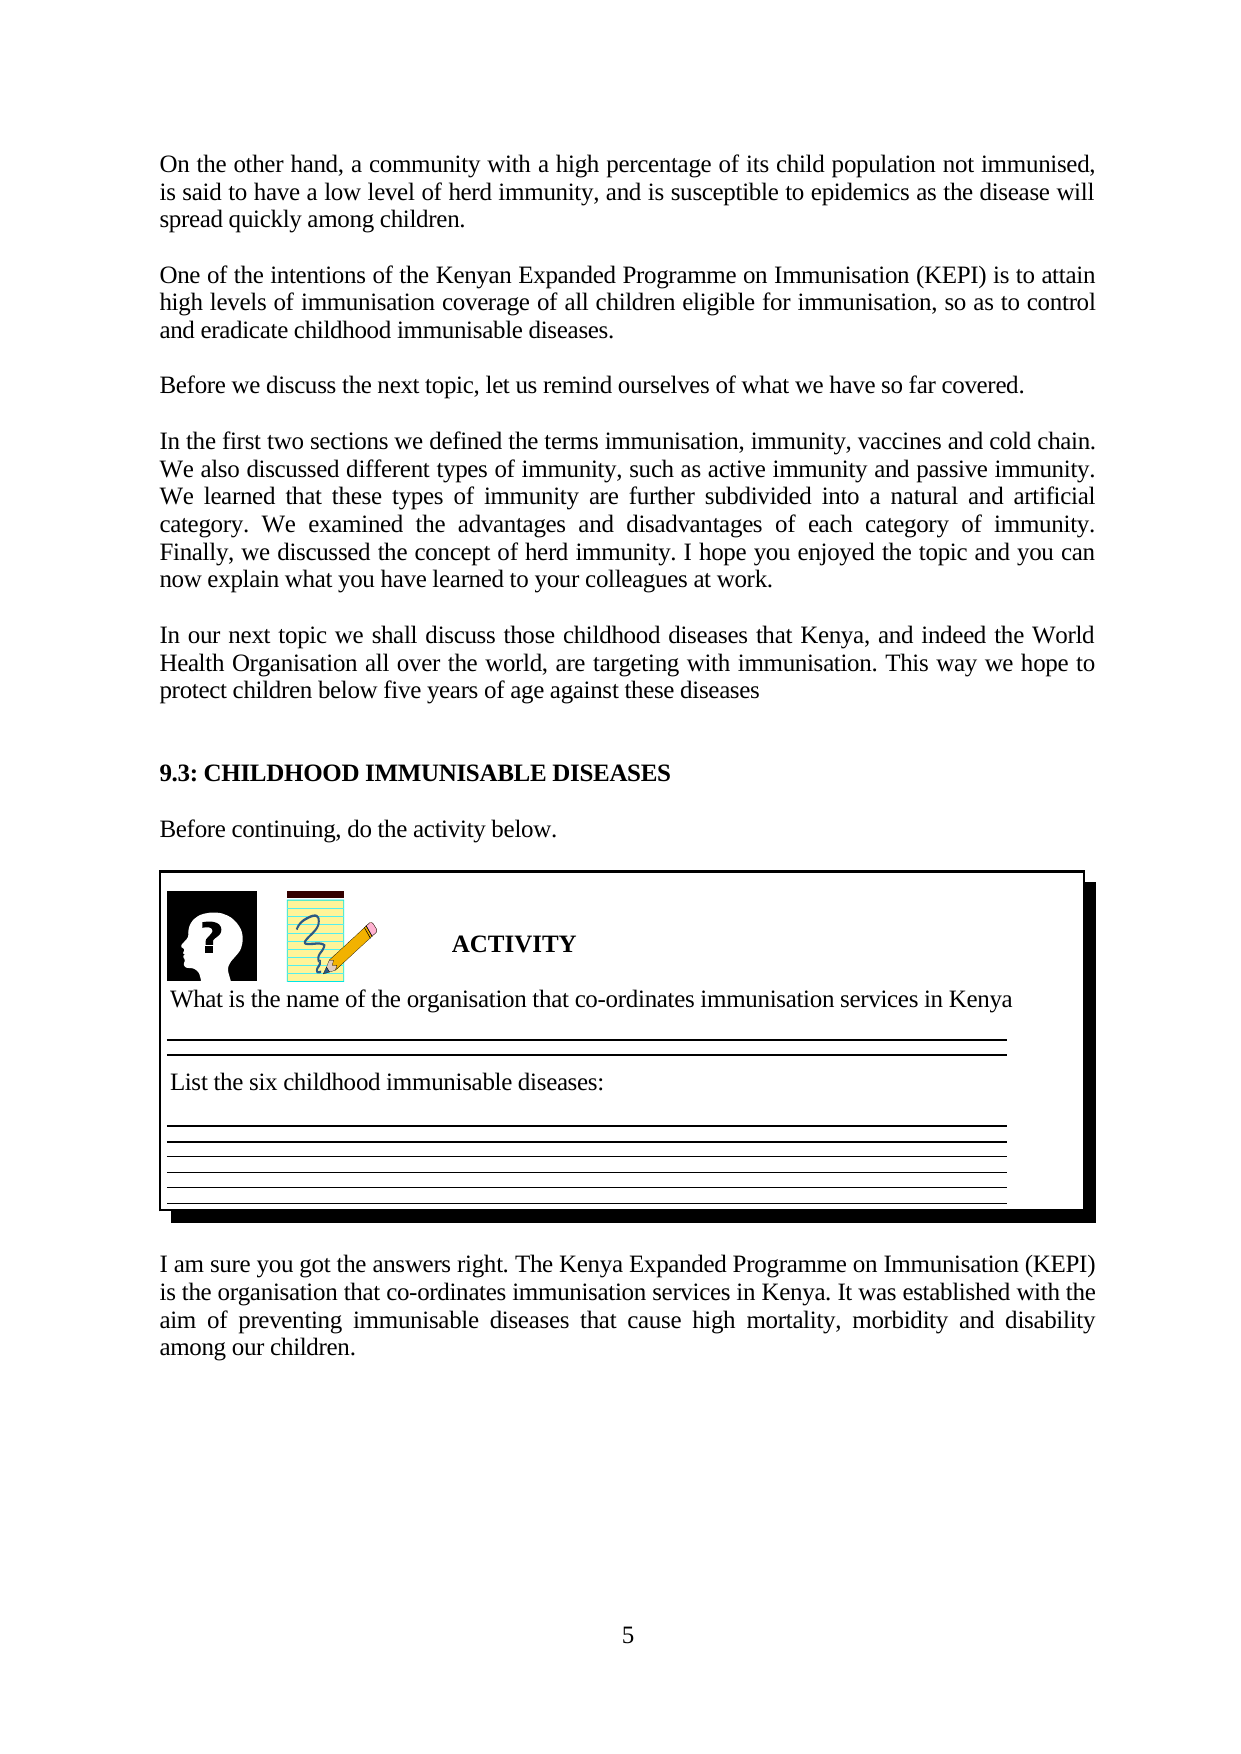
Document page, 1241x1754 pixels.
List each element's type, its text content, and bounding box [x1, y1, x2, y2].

text Before we discuss the next topic, let us remind ourselves of what we have so far covered. [159, 372, 1096, 399]
text In our next topic we shall discuss those childhood diseases that Kenya, and indeed the World Health Organisation all over the world, are targeting with immunisation. This way we hope to protect children below five years of age against these diseases [159, 621, 1096, 704]
text On the other hand, a community with a high percentage of its child population not immunised, is said to have a low level of herd immunity, and is susceptible to epidemics as the disease will spread quickly among children. [159, 150, 1096, 233]
text What is the name of the organisation that co-ordinates immunisation services in Kenya [161, 981, 1083, 1013]
text I am sure you got the answers right. The Kenya Expanded Programme on Immunisation (KEPI) is the organisation that co-ordinates immunisation services in Kenya. It was established with the aim of preventing immunisable diseases that cause high mortality, morbidity and disability among our children. [159, 1250, 1096, 1361]
text Before continuing, do the activity below. [159, 815, 1096, 843]
text One of the intentions of the Kenyan Expanded Programme on Immunisation (KEPI) is to attain high levels of immunisation coverage of all children eligible for immunisation, so as to control and eradicate childhood immunisable diseases. [159, 261, 1096, 344]
text 9.3: CHILDHOOD IMMUNISABLE DISEASES [159, 759, 1096, 787]
text List the six childhood immunisable diseases: [161, 1064, 1083, 1096]
text In the first two sections we defined the terms immunisation, immunity, vaccines and cold chain. We also discussed different types of immunity, such as active immunity and passive immunity. We learned that these types of immunity are further subdivided into a natural and artificial category. We examined the advantages and disadvantages of each category of immunity. Finally, we discussed the concept of herd immunity. I hope you enjoyed the topic and you can now explain what you have learned to your colleagues at work. [159, 427, 1096, 593]
